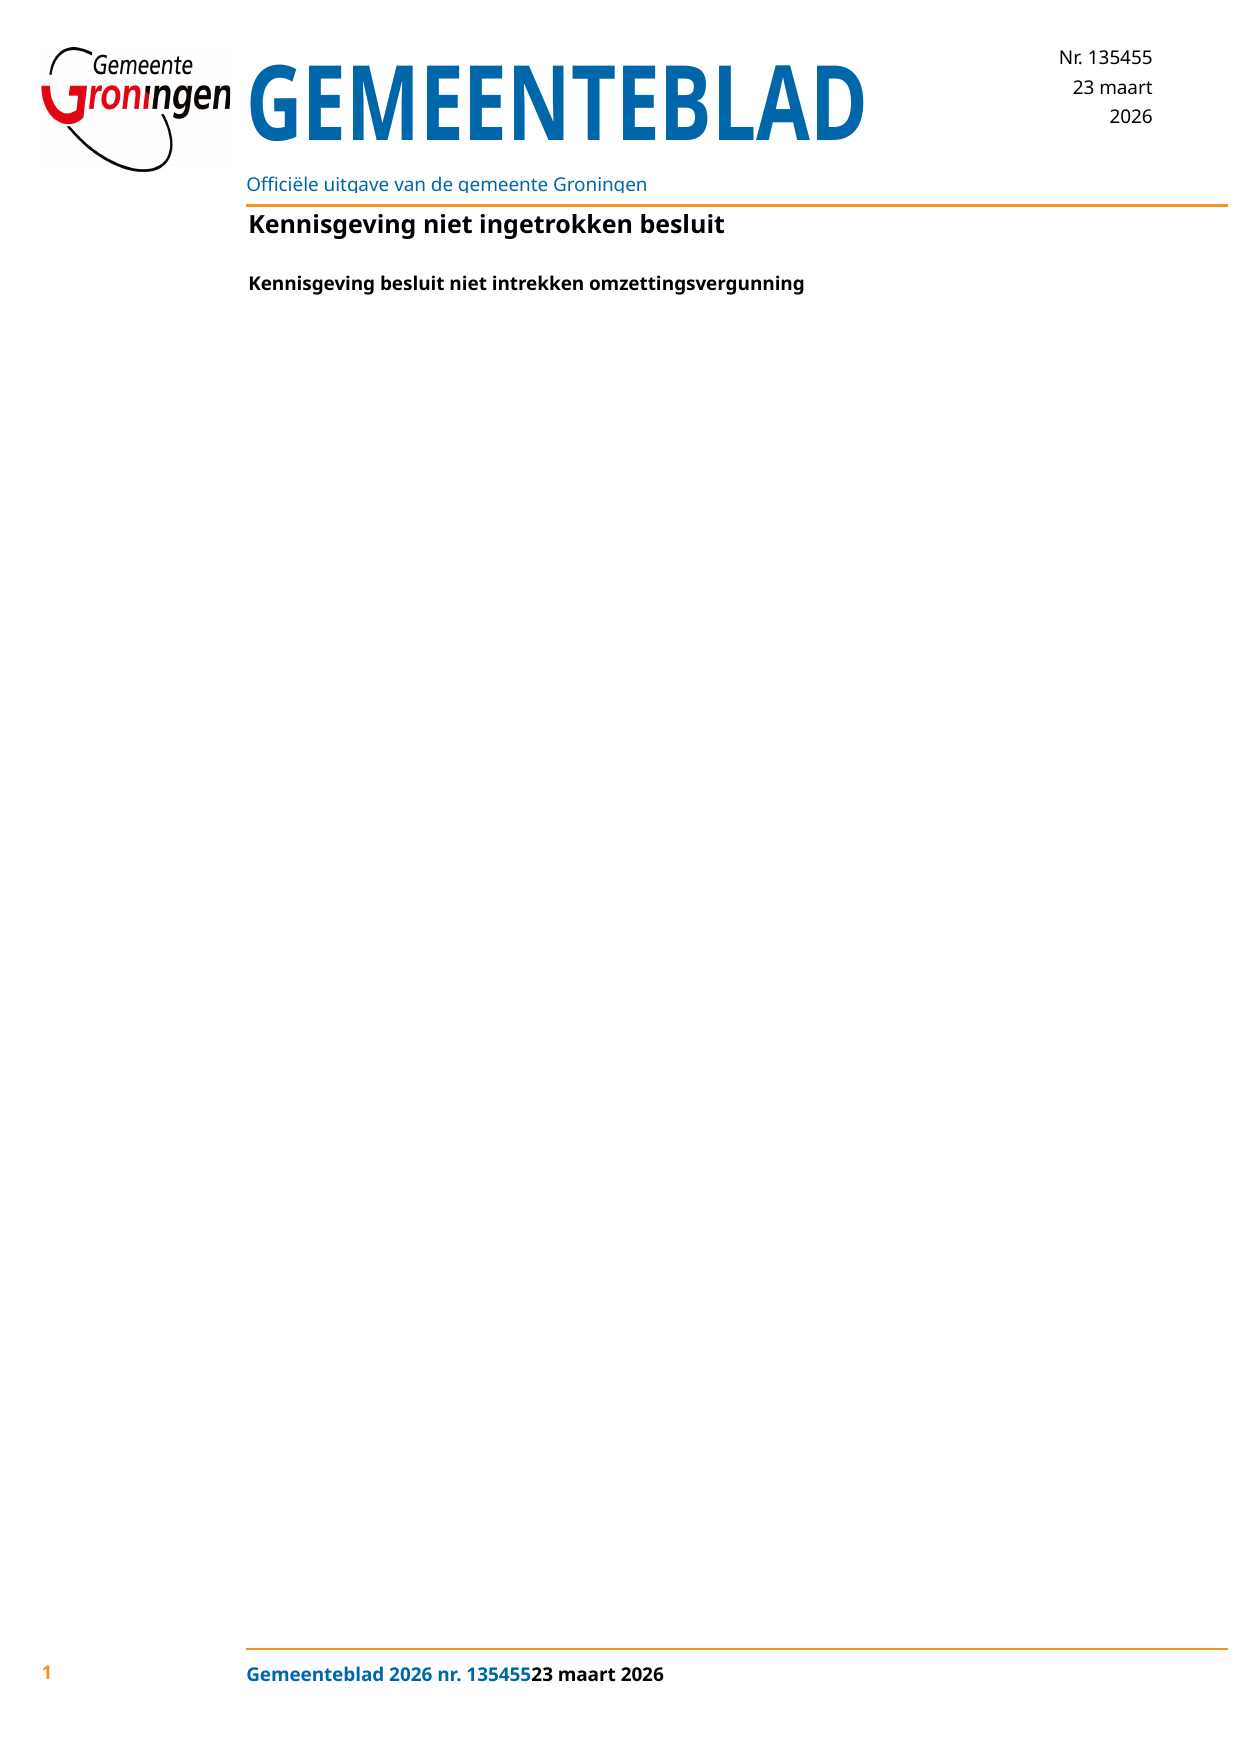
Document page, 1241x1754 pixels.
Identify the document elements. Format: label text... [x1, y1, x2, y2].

text Kennisgeving niet ingetrokken besluit [248, 207, 1152, 241]
text Kennisgeving besluit niet intrekken omzettingsvergunning [248, 270, 1152, 296]
picture [41, 47, 231, 172]
